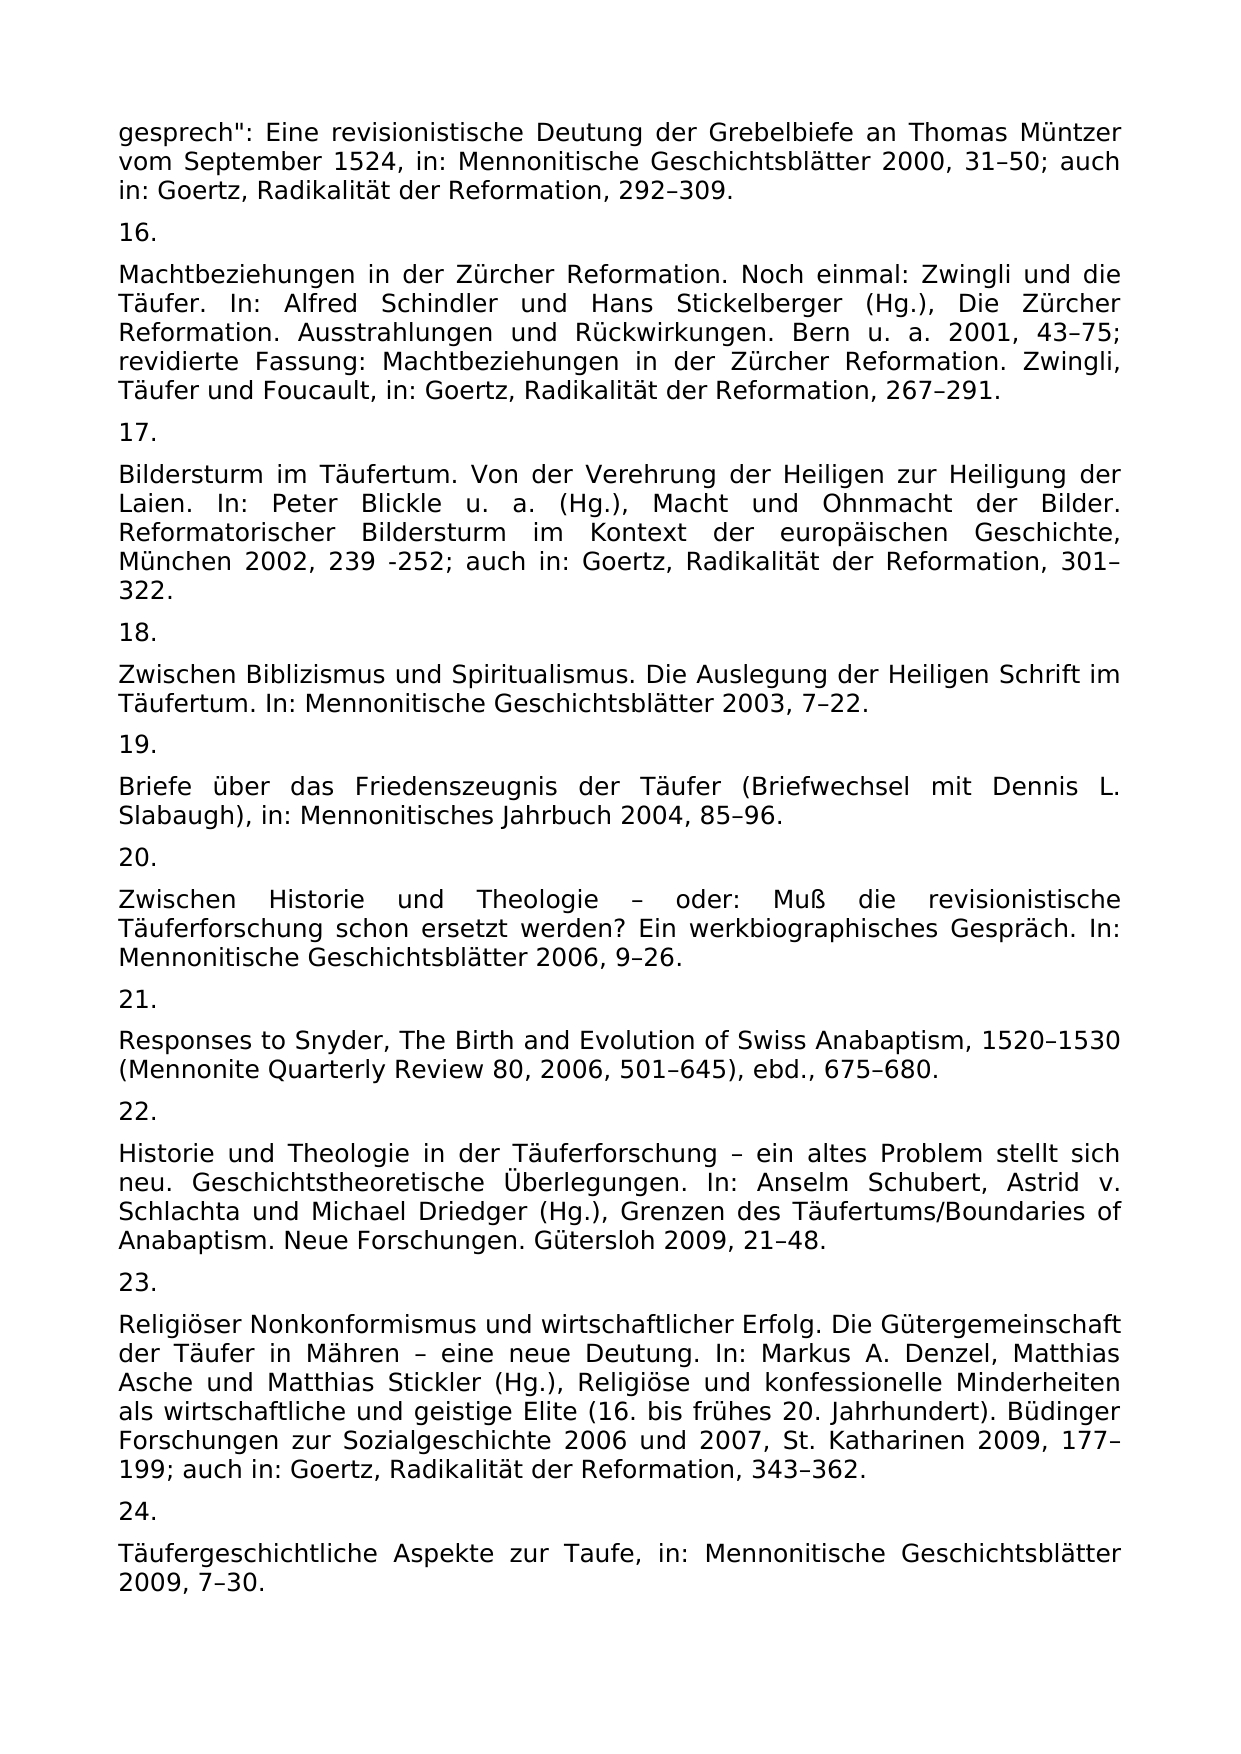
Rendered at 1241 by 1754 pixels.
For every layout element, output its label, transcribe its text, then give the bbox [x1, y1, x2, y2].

text 20. [118, 843, 1122, 872]
text 21. [118, 985, 1122, 1014]
text Historie und Theologie in der Täuferforschung – ein altes Problem stellt sich neu. Geschichtstheoretische Überlegungen. In: Anselm Schubert, Astrid v. Schlachta und Michael Driedger (Hg.), Grenzen des Täufertums/Boundaries of Anabaptism. Neue Forschungen. Gütersloh 2009, 21–48. [118, 1139, 1122, 1256]
text 17. [118, 418, 1122, 447]
text 23. [118, 1268, 1122, 1297]
text Briefe über das Friedenszeugnis der Täufer (Briefwechsel mit Dennis L. Slabaugh), in: Mennonitisches Jahrbuch 2004, 85–96. [118, 772, 1122, 831]
text 18. [118, 618, 1122, 647]
text Machtbeziehungen in der Zürcher Reformation. Noch einmal: Zwingli und die Täufer. In: Alfred Schindler und Hans Stickelberger (Hg.), Die Zürcher Reformation. Ausstrahlungen und Rückwirkungen. Bern u. a. 2001, 43–75; revidierte Fassung: Machtbeziehungen in der Zürcher Reformation. Zwingli, Täufer und Foucault, in: Goertz, Radikalität der Reformation, 267–291. [118, 260, 1122, 406]
text Bildersturm im Täufertum. Von der Verehrung der Heiligen zur Heiligung der Laien. In: Peter Blickle u. a. (Hg.), Macht und Ohnmacht der Bilder. Reformatorischer Bildersturm im Kontext der europäischen Geschichte, München 2002, 239 -252; auch in: Goertz, Radikalität der Reformation, 301–322. [118, 460, 1122, 606]
text 22. [118, 1097, 1122, 1126]
text 19. [118, 731, 1122, 760]
text 16. [118, 218, 1122, 247]
text gesprech": Eine revisionistische Deutung der Grebelbiefe an Thomas Müntzer vom September 1524, in: Mennonitische Geschichtsblätter 2000, 31–50; auch in: Goertz, Radikalität der Reformation, 292–309. [118, 118, 1122, 206]
text Täufergeschichtliche Aspekte zur Taufe, in: Mennonitische Geschichtsblätter 2009, 7–30. [118, 1539, 1122, 1597]
text 24. [118, 1497, 1122, 1526]
text Religiöser Nonkonformismus und wirtschaftlicher Erfolg. Die Gütergemeinschaft der Täufer in Mähren – eine neue Deutung. In: Markus A. Denzel, Matthias Asche und Matthias Stickler (Hg.), Religiöse und konfessionelle Minderheiten als wirtschaftliche und geistige Elite (16. bis frühes 20. Jahrhundert). Büdinger Forschungen zur Sozialgeschichte 2006 und 2007, St. Katharinen 2009, 177–199; auch in: Goertz, Radikalität der Reformation, 343–362. [118, 1310, 1122, 1485]
text Responses to Snyder, The Birth and Evolution of Swiss Anabaptism, 1520–1530 (Mennonite Quarterly Review 80, 2006, 501–645), ebd., 675–680. [118, 1026, 1122, 1085]
text Zwischen Biblizismus und Spiritualismus. Die Auslegung der Heiligen Schrift im Täufertum. In: Mennonitische Geschichtsblätter 2003, 7–22. [118, 660, 1122, 718]
text Zwischen Historie und Theologie – oder: Muß die revisionistische Täuferforschung schon ersetzt werden? Ein werkbiographisches Gespräch. In: Mennonitische Geschichtsblätter 2006, 9–26. [118, 885, 1122, 972]
